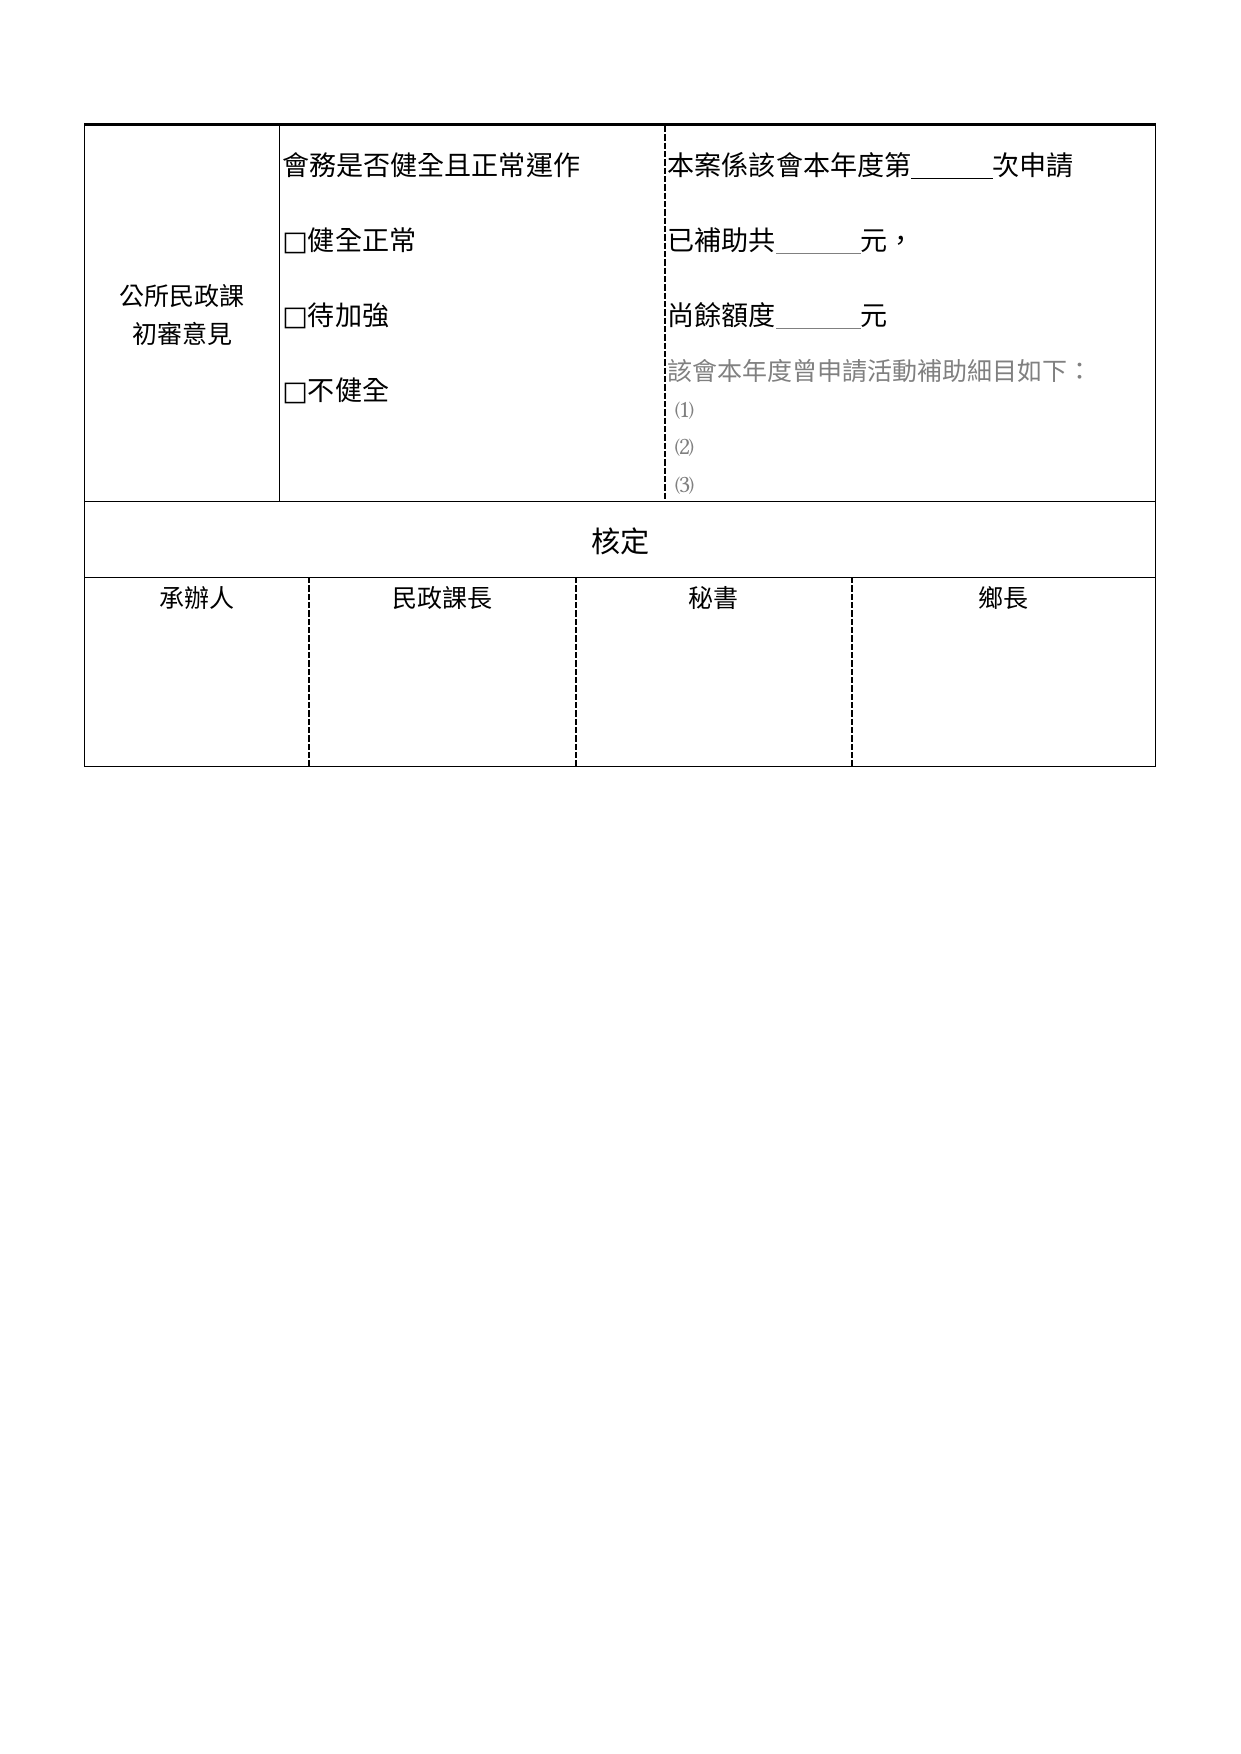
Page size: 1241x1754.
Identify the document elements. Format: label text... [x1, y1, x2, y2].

table_cell 承辦人 [85, 578, 309, 766]
table_cell 秘書 [576, 578, 852, 766]
table_cell 本案係該會本年度第 次申請 已補助共 元， 尚餘額度 元 該會本年度曾申請活動補助細目如下： ⑴ ⑵ ⑶ [665, 126, 1155, 501]
table_cell 民政課長 [309, 578, 576, 766]
table_cell 公所民政課 初審意見 [85, 126, 279, 501]
table_cell 鄉長 [852, 578, 1155, 766]
table_cell 會務是否健全且正常運作 □健全正常 □待加強 □不健全 [280, 126, 664, 501]
table_cell 核定 [85, 502, 1155, 577]
